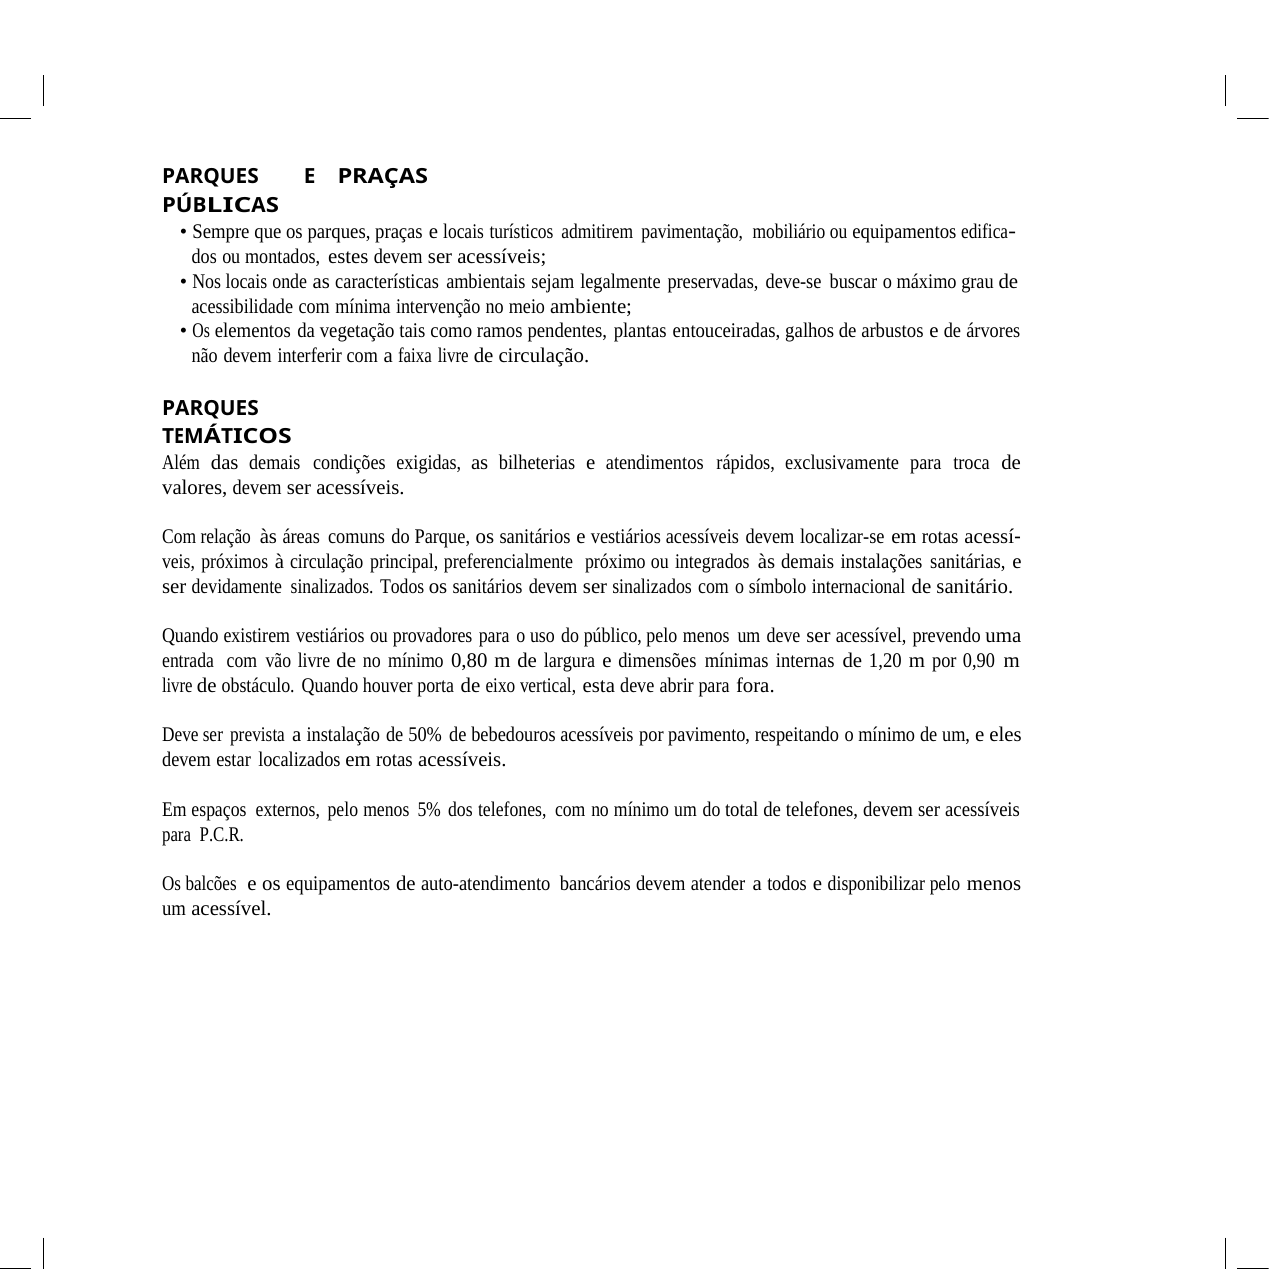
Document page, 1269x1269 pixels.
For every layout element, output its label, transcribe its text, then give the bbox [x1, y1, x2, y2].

text Deve ser prevista a instalação de 50% de bebedouros acessíveis por pavimento, respeitando o mínimo de um, e eles devem estar localizados em rotas acessíveis. [162, 722, 1022, 771]
text Os balcões e os equipamentos de auto-atendimento bancários devem atender a todos e disponibilizar pelo menos um acessível. [162, 871, 1021, 920]
text Com relação às áreas comuns do Parque, os sanitários e vestiários acessíveis devem localizar-se em rotas acessí- veis, próximos à circulação principal, preferencialmente próximo ou integrados às demais instalações sanitárias, e ser devidamente sinalizados. Todos os sanitários devem ser sinalizados com o símbolo internacional de sanitário. [162, 524, 1022, 598]
text Quando existirem vestiários ou provadores para o uso do público, pelo menos um deve ser acessível, prevendo uma entrada com vão livre de no mínimo 0,80 m de largura e dimensões mínimas internas de 1,20 m por 0,90 m livre de obstáculo. Quando houver porta de eixo vertical, esta deve abrir para fora. [162, 623, 1021, 697]
text • Sempre que os parques, praças e locais turísticos admitirem pavimentação, mobiliário ou equipamentos edifica- [179, 219, 1269, 243]
text • Nos locais onde as características ambientais sejam legalmente preservadas, deve-se buscar o máximo grau de acessibilidade com mínima intervenção no meio ambiente; [179, 269, 1021, 318]
text • Os elementos da vegetação tais como ramos pendentes, plantas entouceiradas, galhos de arbustos e de árvores não devem interferir com a faixa livre de circulação. [179, 318, 1022, 367]
text PARQUES E PRAÇAS PÚBLICAS [162, 162, 428, 218]
text Além das demais condições exigidas, as bilheterias e atendimentos rápidos, exclusivamente para troca de valores, devem ser acessíveis. [162, 450, 1022, 499]
text PARQUES TEMÁTICOS [162, 393, 369, 449]
text dos ou montados, estes devem ser acessíveis; [191, 244, 1269, 268]
text Em espaços externos, pelo menos 5% dos telefones, com no mínimo um do total de telefones, devem ser acessíveis para P.C.R. [162, 797, 1021, 846]
